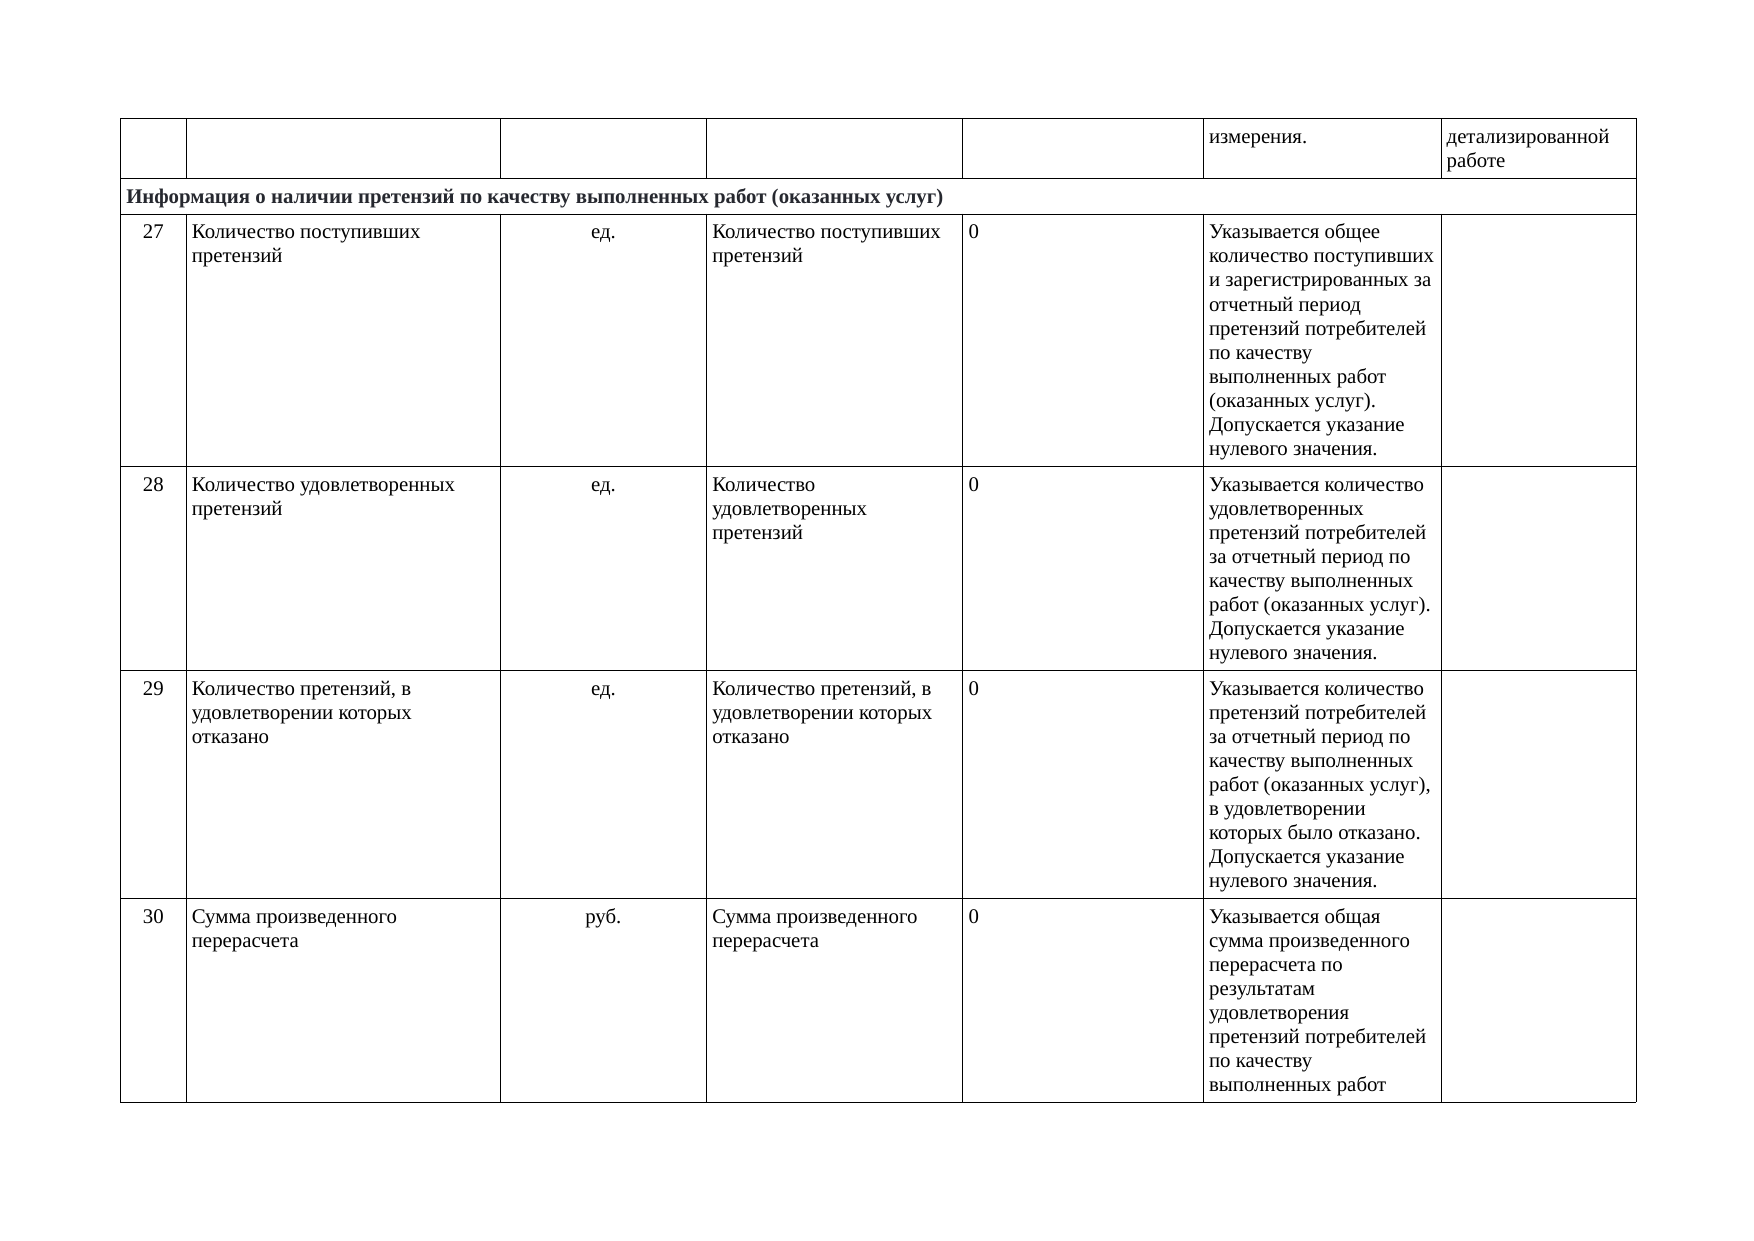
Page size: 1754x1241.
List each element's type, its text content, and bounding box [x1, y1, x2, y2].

table_cell 27 [121, 215, 186, 466]
table_cell Указывается количество удовлетворенных претензий потребителей за отчетный период по качеству выполненных работ (оказанных услуг). Допускается указание нулевого значения. [1204, 467, 1441, 670]
table_cell Количество поступивших претензий [707, 215, 962, 466]
table_cell Количество удовлетворенных претензий [707, 467, 962, 670]
table_cell Количество поступивших претензий [187, 215, 500, 466]
table_cell Количество претензий, в удовлетворении которых отказано [187, 671, 500, 898]
table_cell 0 [963, 671, 1203, 898]
table_cell детализированной работе [1442, 119, 1636, 178]
table_cell [1442, 467, 1636, 670]
table_cell [1442, 215, 1636, 466]
table_cell 28 [121, 467, 186, 670]
table_cell [187, 119, 500, 178]
table_cell 0 [963, 899, 1203, 1102]
table_cell Количество удовлетворенных претензий [187, 467, 500, 670]
table_cell 0 [963, 215, 1203, 466]
table_cell Сумма произведенного перерасчета [187, 899, 500, 1102]
table_cell ед. [501, 215, 706, 466]
table_cell Сумма произведенного перерасчета [707, 899, 962, 1102]
table_cell ед. [501, 467, 706, 670]
table_cell 0 [963, 467, 1203, 670]
table_cell [501, 119, 706, 178]
table_cell 29 [121, 671, 186, 898]
table_cell [121, 119, 186, 178]
table_cell 30 [121, 899, 186, 1102]
table_cell 939,89 [963, 119, 1203, 178]
table_cell [1442, 671, 1636, 898]
table_cell Указывается общее количество поступивших и зарегистрированных за отчетный период претензий потребителей по качеству выполненных работ (оказанных услуг). Допускается указание нулевого значения. [1204, 215, 1441, 466]
table_cell Количество претензий, в удовлетворении которых отказано [707, 671, 962, 898]
table_cell ед. [501, 671, 706, 898]
table_cell [1442, 899, 1636, 1102]
table_cell [707, 119, 962, 178]
table_cell Информация о наличии претензий по качеству выполненных работ (оказанных услуг) [121, 179, 1636, 213]
table_cell руб. [501, 899, 706, 1102]
table_cell Указывается общая сумма произведенного перерасчета по результатам удовлетворения претензий потребителей по качеству выполненных работ [1204, 899, 1441, 1102]
table_cell измерения. [1204, 119, 1441, 178]
table_cell Указывается количество претензий потребителей за отчетный период по качеству выполненных работ (оказанных услуг), в удовлетворении которых было отказано. Допускается указание нулевого значения. [1204, 671, 1441, 898]
